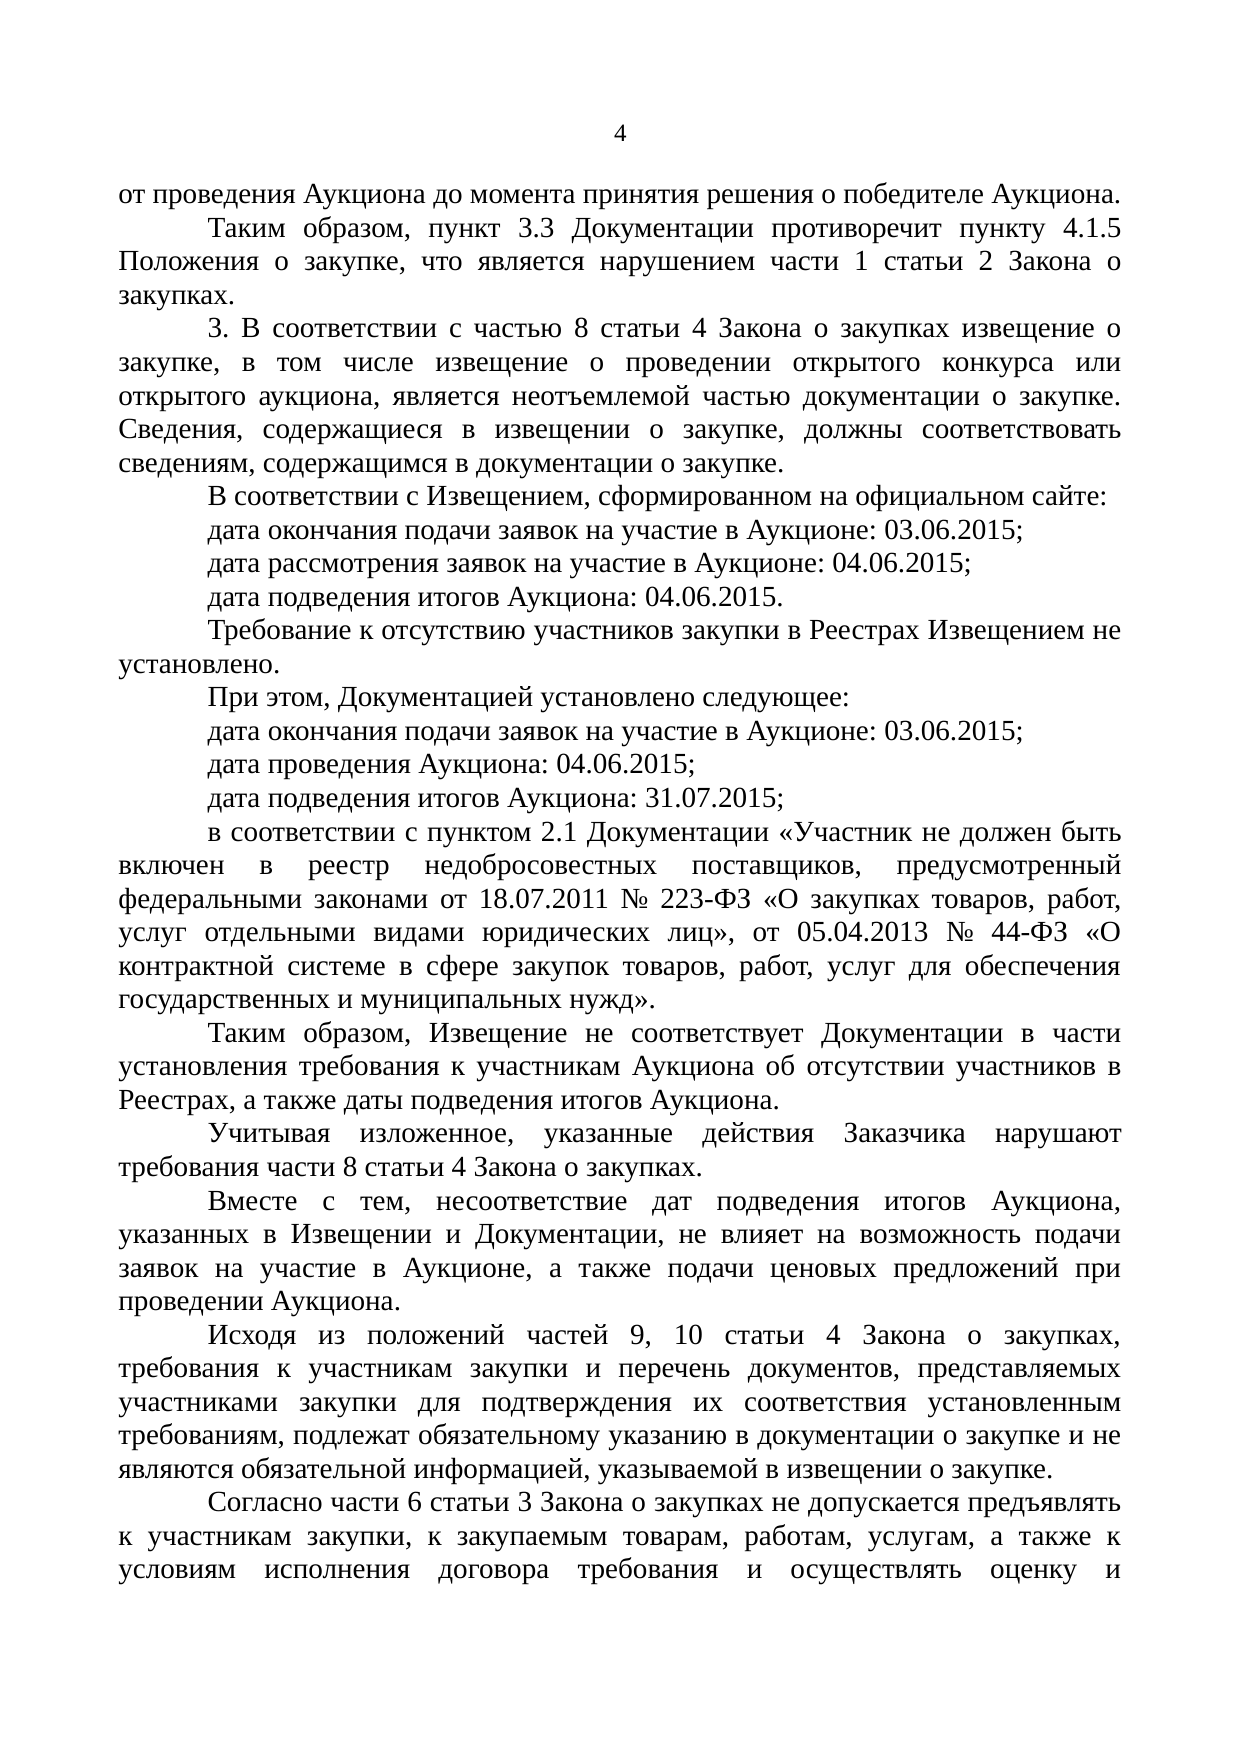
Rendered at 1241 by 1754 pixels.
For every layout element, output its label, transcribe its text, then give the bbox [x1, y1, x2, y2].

text Таким образом, пункт 3.3 Документации противоречит пункту 4.1.5 Положения о закупке, что является нарушением части 1 статьи 2 Закона о закупках. [118, 210, 1122, 311]
text 3. В соответствии с частью 8 статьи 4 Закона о закупках извещение о закупке, в том числе извещение о проведении открытого конкурса или открытого аукциона, является неотъемлемой частью документации о закупке. Сведения, содержащиеся в извещении о закупке, должны соответствовать сведениям, содержащимся в документации о закупке. [118, 311, 1122, 478]
text дата проведения Аукциона: 04.06.2015; [118, 747, 1122, 780]
text Требование к отсутствию участников закупки в Реестрах Извещением не установлено. [118, 612, 1122, 679]
text При этом, Документацией установлено следующее: [118, 679, 1122, 713]
text В соответствии с Извещением, сформированном на официальном сайте: [118, 478, 1122, 512]
text дата подведения итогов Аукциона: 31.07.2015; [118, 780, 1122, 814]
text дата окончания подачи заявок на участие в Аукционе: 03.06.2015; [118, 713, 1122, 747]
text в соответствии с пунктом 2.1 Документации «Участник не должен быть включен в реестр недобросовестных поставщиков, предусмотренный федеральными законами от 18.07.2011 № 223-ФЗ «О закупках товаров, работ, услуг отдельными видами юридических лиц», от 05.04.2013 № 44-ФЗ «О контрактной системе в сфере закупок товаров, работ, услуг для обеспечения государственных и муниципальных нужд». [118, 814, 1122, 1015]
text Учитывая изложенное, указанные действия Заказчика нарушают требования части 8 статьи 4 Закона о закупках. [118, 1116, 1122, 1183]
text Исходя из положений частей 9, 10 статьи 4 Закона о закупках, требования к участникам закупки и перечень документов, представляемых участниками закупки для подтверждения их соответствия установленным требованиям, подлежат обязательному указанию в документации о закупке и не являются обязательной информацией, указываемой в извещении о закупке. [118, 1317, 1122, 1484]
text Согласно части 6 статьи 3 Закона о закупках не допускается предъявлять к участникам закупки, к закупаемым товарам, работам, услугам, а также к условиям исполнения договора требования и осуществлять оценку и [118, 1484, 1122, 1585]
text Таким образом, Извещение не соответствует Документации в части установления требования к участникам Аукциона об отсутствии участников в Реестрах, а также даты подведения итогов Аукциона. [118, 1015, 1122, 1116]
text от проведения Аукциона до момента принятия решения о победителе Аукциона. [118, 176, 1122, 210]
text дата подведения итогов Аукциона: 04.06.2015. [118, 579, 1122, 612]
text дата рассмотрения заявок на участие в Аукционе: 04.06.2015; [118, 545, 1122, 579]
text дата окончания подачи заявок на участие в Аукционе: 03.06.2015; [118, 512, 1122, 545]
text Вместе с тем, несоответствие дат подведения итогов Аукциона, указанных в Извещении и Документации, не влияет на возможность подачи заявок на участие в Аукционе, а также подачи ценовых предложений при проведении Аукциона. [118, 1183, 1122, 1317]
